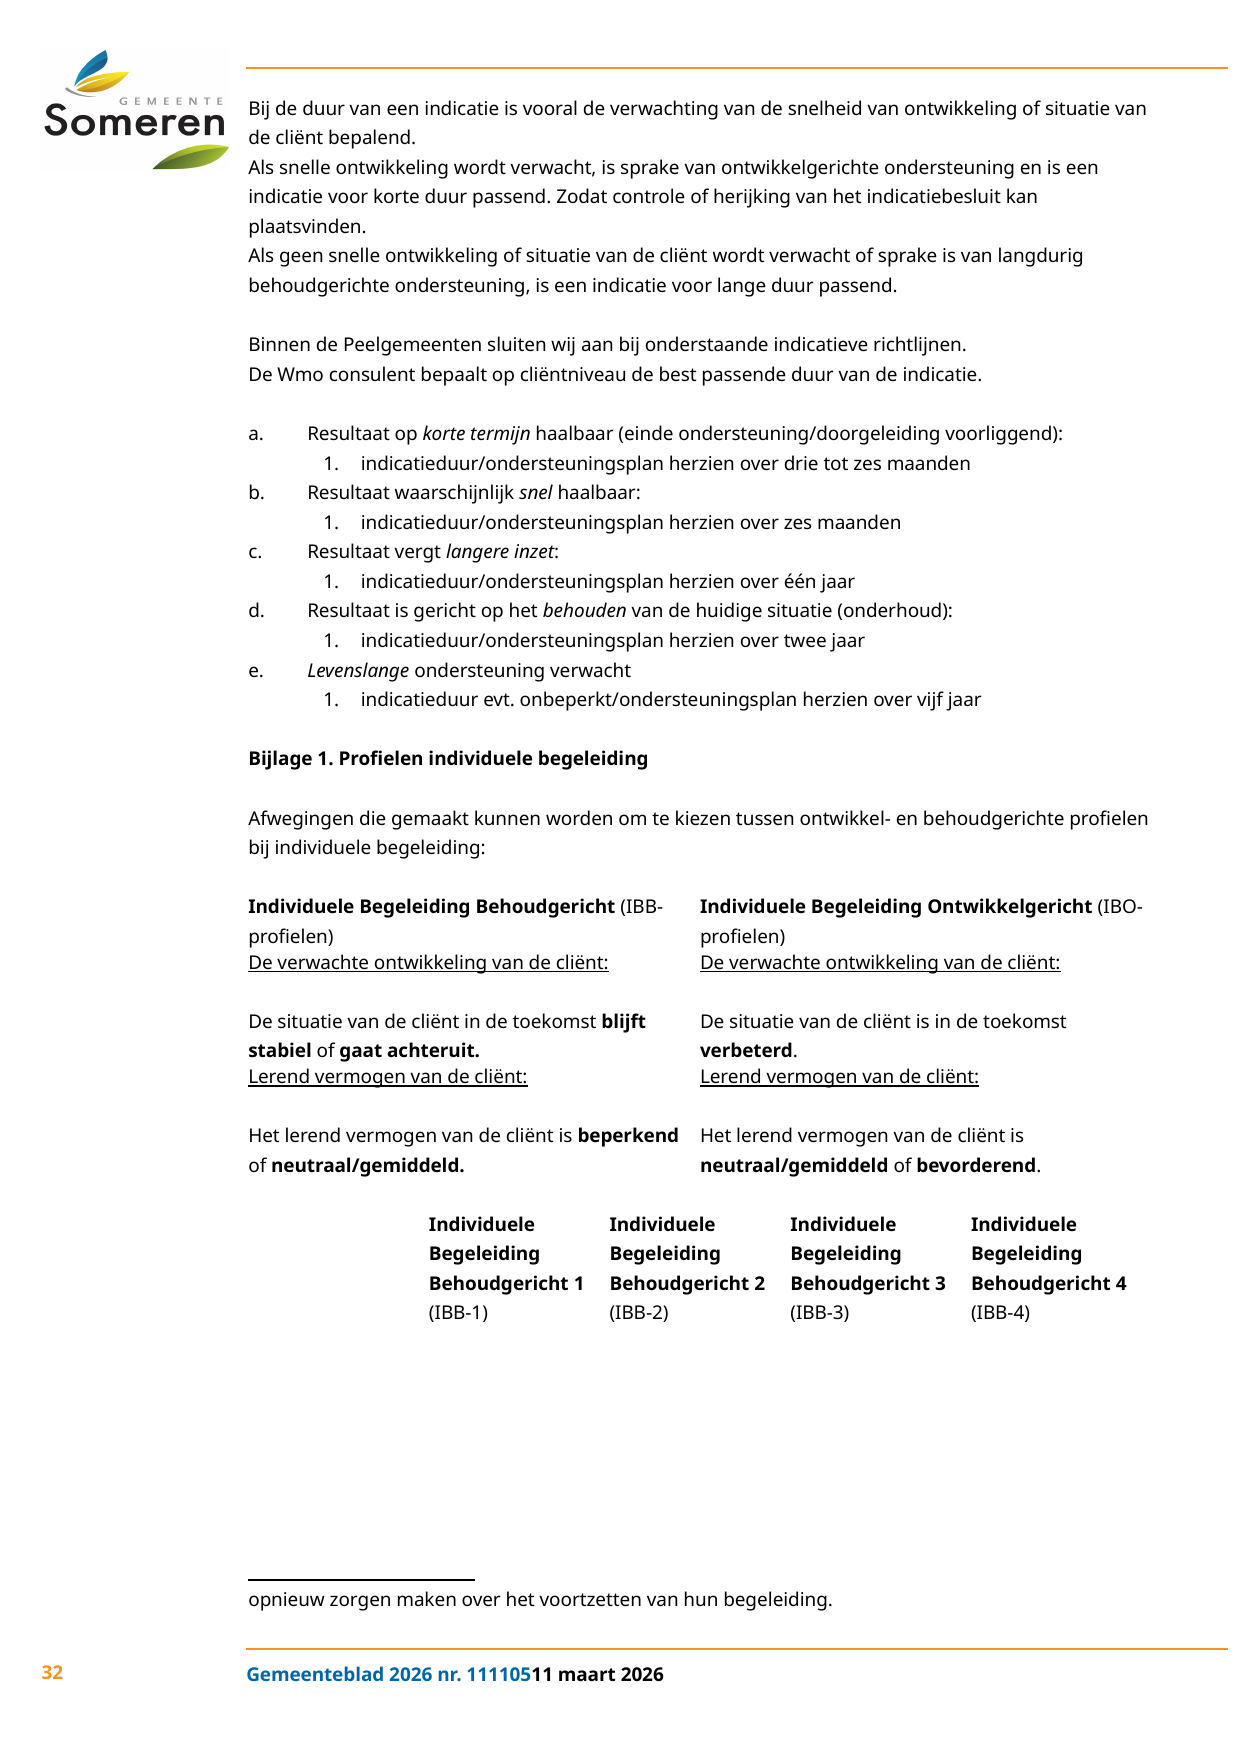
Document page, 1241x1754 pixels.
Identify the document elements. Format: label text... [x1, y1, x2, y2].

text De Wmo consulent bepaalt op cliëntniveau de best passende duur van de indicatie. [248, 361, 1152, 387]
table_header Individuele Begeleiding Behoudgericht 4 (IBB-4) [971, 1211, 1152, 1325]
table_cell De verwachte ontwikkeling van de cliënt: De situatie van de cliënt is in de toekomst verbeterd. [700, 949, 1152, 1063]
table_header Individuele Begeleiding Behoudgericht (IBB-profielen) [248, 894, 700, 949]
table_header Individuele Begeleiding Behoudgericht 3 (IBB-3) [790, 1211, 971, 1325]
text Bij de duur van een indicatie is vooral de verwachting van de snelheid van ontwikkeling of situatie van de cliënt bepalend. [248, 95, 1152, 150]
list Resultaat vergt langere inzet: [248, 538, 1152, 564]
table_header Individuele Begeleiding Behoudgericht 2 (IBB-2) [609, 1211, 790, 1325]
list Resultaat op korte termijn haalbaar (einde ondersteuning/doorgeleiding voorliggend): [248, 420, 1152, 446]
list Resultaat waarschijnlijk snel haalbaar: [248, 479, 1152, 505]
list indicatieduur/ondersteuningsplan herzien over zes maanden [323, 509, 1152, 535]
text Als snelle ontwikkeling wordt verwacht, is sprake van ontwikkelgerichte ondersteuning en is een indicatie voor korte duur passend. Zodat controle of herijking van het indicatiebesluit kan plaatsvinden. [248, 154, 1152, 239]
text Als geen snelle ontwikkeling of situatie van de cliënt wordt verwacht of sprake is van langdurig behoudgerichte ondersteuning, is een indicatie voor lange duur passend. [248, 243, 1152, 298]
table_header Individuele Begeleiding Behoudgericht 1 (IBB-1) [429, 1211, 609, 1325]
picture [41, 47, 231, 172]
table_header Individuele Begeleiding Ontwikkelgericht (IBO-profielen) [700, 894, 1152, 949]
list indicatieduur/ondersteuningsplan herzien over twee jaar [323, 627, 1152, 653]
list Resultaat is gericht op het behouden van de huidige situatie (onderhoud): [248, 598, 1152, 623]
table_header [248, 1211, 429, 1325]
text opnieuw zorgen maken over het voortzetten van hun begeleiding. [248, 1586, 1152, 1612]
list indicatieduur/ondersteuningsplan herzien over één jaar [323, 568, 1152, 594]
list Levenslange ondersteuning verwacht [248, 657, 1152, 683]
table_cell De verwachte ontwikkeling van de cliënt: De situatie van de cliënt in de toekomst blijft stabiel of gaat achteruit. [248, 949, 700, 1063]
list indicatieduur evt. onbeperkt/ondersteuningsplan herzien over vijf jaar [323, 686, 1152, 712]
text Binnen de Peelgemeenten sluiten wij aan bij onderstaande indicatieve richtlijnen. [248, 331, 1152, 357]
list indicatieduur/ondersteuningsplan herzien over drie tot zes maanden [323, 450, 1152, 476]
table_cell Lerend vermogen van de cliënt: Het lerend vermogen van de cliënt is neutraal/gemiddeld of bevorderend. [700, 1064, 1152, 1178]
text Afwegingen die gemaakt kunnen worden om te kiezen tussen ontwikkel- en behoudgerichte profielen bij individuele begeleiding: [248, 805, 1152, 860]
table_cell Lerend vermogen van de cliënt: Het lerend vermogen van de cliënt is beperkend of neutraal/gemiddeld. [248, 1064, 700, 1178]
text Bijlage 1. Profielen individuele begeleiding [248, 746, 1152, 771]
